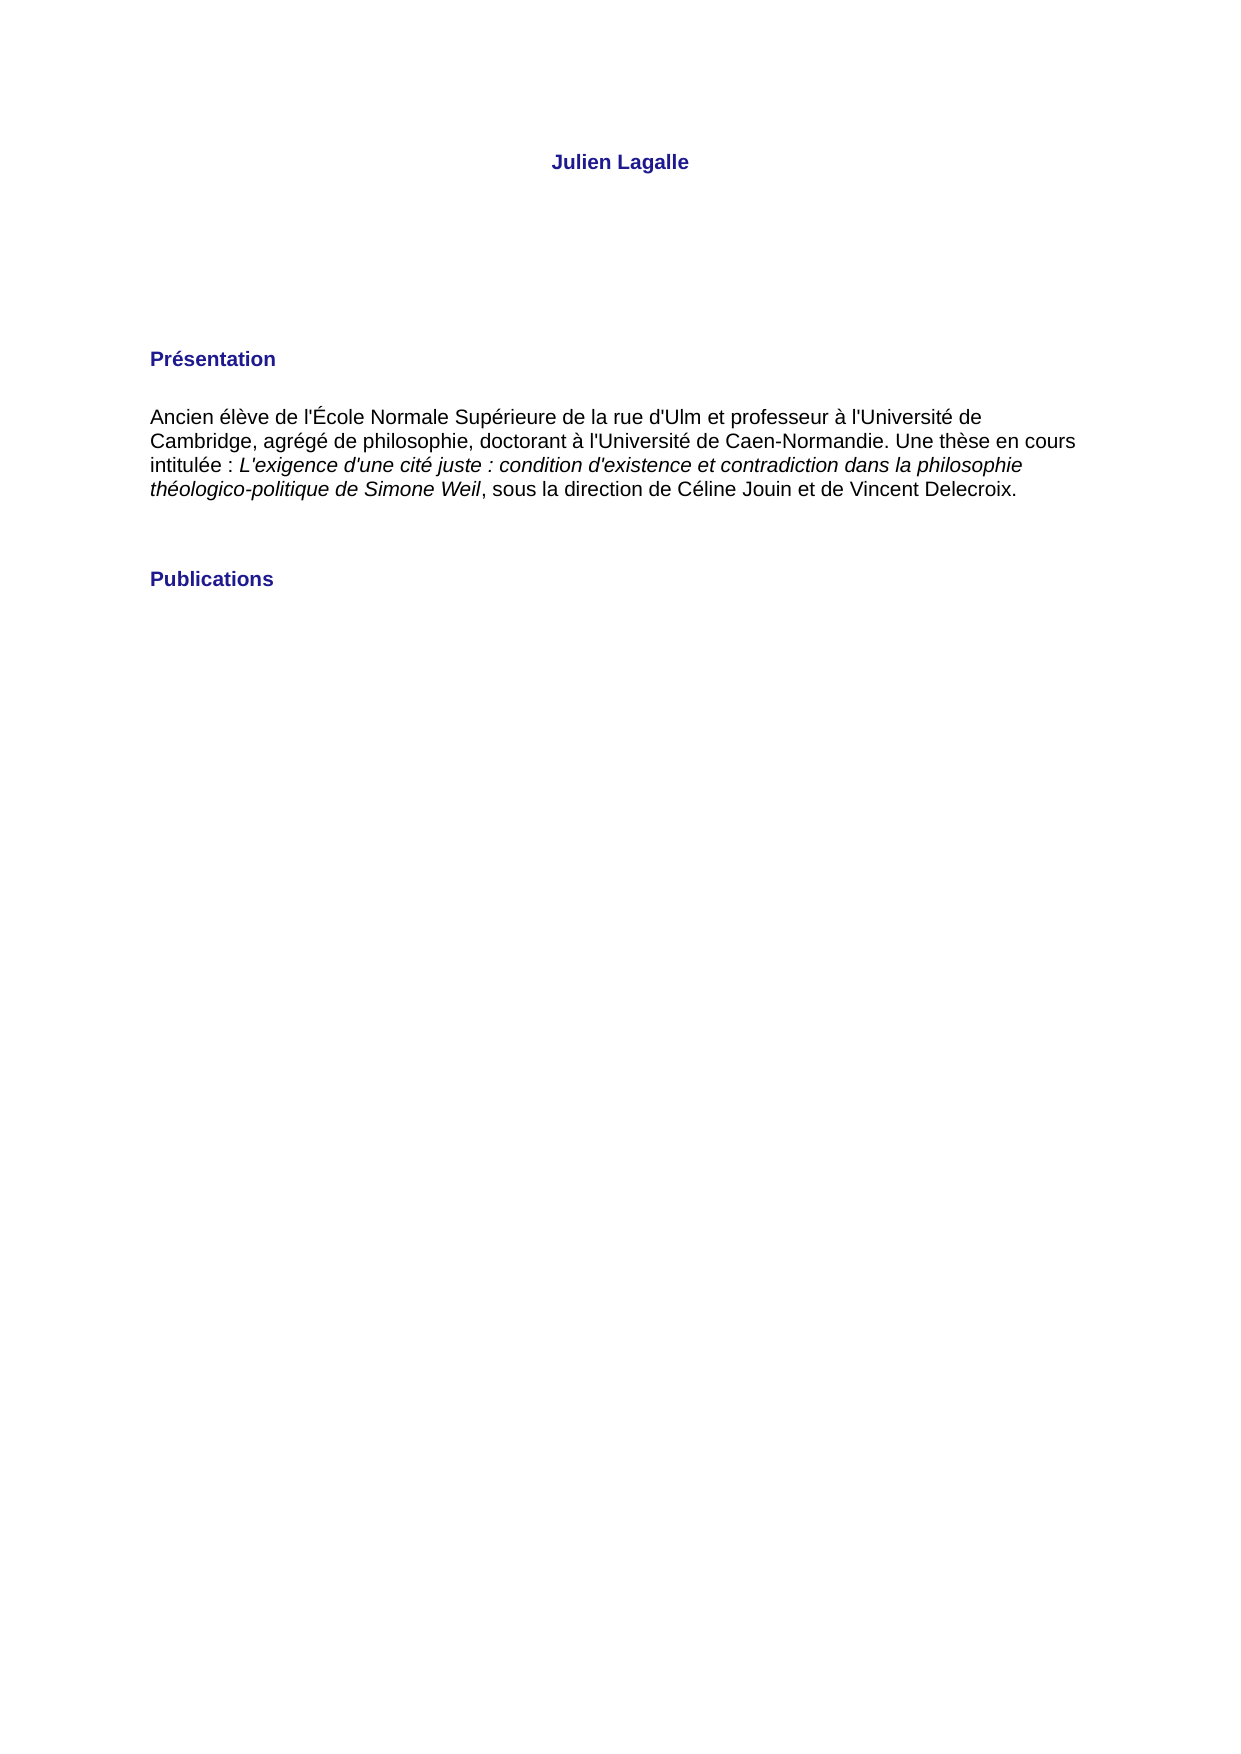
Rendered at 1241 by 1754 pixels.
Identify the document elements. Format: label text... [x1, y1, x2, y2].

subtitle Julien Lagalle [150, 150, 1090, 174]
subtitle Présentation [150, 347, 1090, 371]
text Ancien élève de l'École Normale Supérieure de la rue d'Ulm et professeur à l'Université de Cambridge, agrégé de philosophie, doctorant à l'Université de Caen-Normandie. Une thèse en cours intitulée : L'exigence d'une cité juste : condition d'existence et contradiction dans la philosophie théologico-politique de Simone Weil, sous la direction de Céline Jouin et de Vincent Delecroix. [150, 405, 1090, 501]
subtitle Publications [150, 567, 1090, 591]
